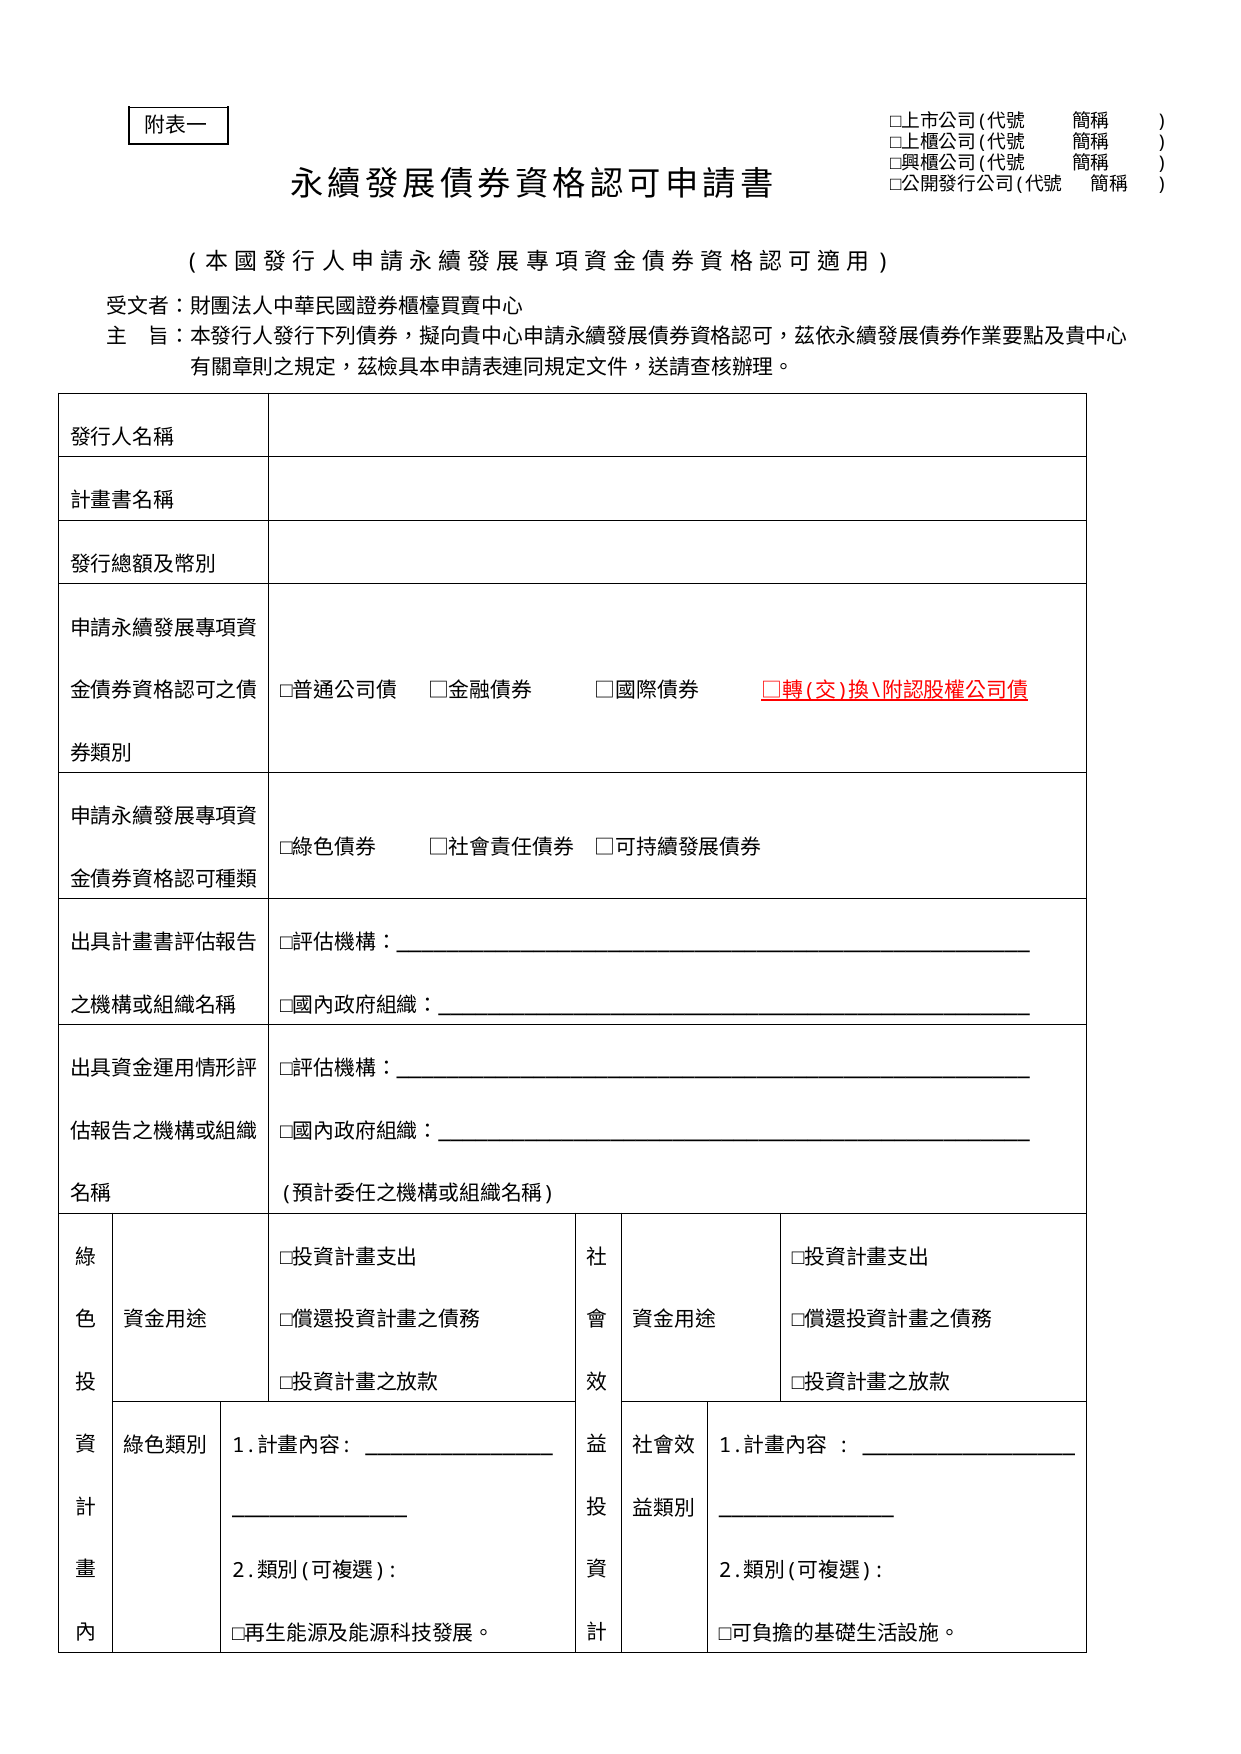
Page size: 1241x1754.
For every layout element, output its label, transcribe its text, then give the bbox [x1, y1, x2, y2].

table_cell 綠色投資計畫內 [59, 1214, 112, 1652]
table_cell 綠色類別 [113, 1402, 220, 1652]
text □興櫃公司(代號 簡稱 ) [890, 152, 1195, 173]
text 受文者：財團法人中華民國證券櫃檯買賣中心 [106, 289, 1134, 320]
table_cell □綠色債券 □社會責任債券 □可持續發展債券 [269, 773, 1086, 898]
table_cell [269, 457, 1086, 520]
text 主 旨：本發行人發行下列債券，擬向貴中心申請永續發展債券資格認可，茲依永續發展債券作業要點及貴中心有關章則之規定，茲檢具本申請表連同規定文件，送請查核辦理。 [106, 320, 1134, 380]
text 附表一 [144, 108, 212, 135]
table_cell 資金用途 [622, 1214, 780, 1401]
table_cell □評估機構： □國內政府組織： (預計委任之機構或組織名稱) [269, 1025, 1086, 1212]
table_cell 資金用途 [113, 1214, 268, 1401]
text □上市公司(代號 簡稱 ) [890, 111, 1195, 132]
table_cell □投資計畫支出 □償還投資計畫之債務 □投資計畫之放款 [269, 1214, 575, 1401]
table_cell 發行總額及幣別 [59, 521, 268, 583]
text 永續發展債券資格認可申請書 [106, 139, 875, 202]
table_cell 1.計畫內容: _____________________________ 2.類別(可複選): □再生能源及能源科技發展。 [221, 1402, 575, 1652]
table_cell □評估機構： □國內政府組織： [269, 899, 1086, 1024]
table_header [269, 394, 1086, 456]
table_cell 社會效益類別 [622, 1402, 707, 1652]
table_cell □普通公司債 □金融債券 □國際債券 □轉(交)換\附認股權公司債 [269, 584, 1086, 772]
table_cell □投資計畫支出 □償還投資計畫之債務 □投資計畫之放款 [781, 1214, 1086, 1401]
table_header 發行人名稱 [59, 394, 268, 456]
table_cell 社會效益投資計 [576, 1214, 621, 1652]
text □上櫃公司(代號 簡稱 ) [890, 132, 1195, 152]
table_cell 申請永續發展專項資金債券資格認可種類 [59, 773, 268, 898]
table_cell [269, 521, 1086, 583]
table_cell 申請永續發展專項資金債券資格認可之債券類別 [59, 584, 268, 772]
table_cell 出具計畫書評估報告之機構或組織名稱 [59, 899, 268, 1024]
text (本國發行人申請永續發展專項資金債券資格認可適用) [106, 214, 1134, 277]
table_cell 計畫書名稱 [59, 457, 268, 520]
text □公開發行公司(代號 簡稱 ) [890, 173, 1195, 194]
table_cell 出具資金運用情形評估報告之機構或組織名稱 [59, 1025, 268, 1212]
table_cell 1.計畫內容 : _______________________________ 2.類別(可複選): □可負擔的基礎生活設施。 [708, 1402, 1086, 1652]
